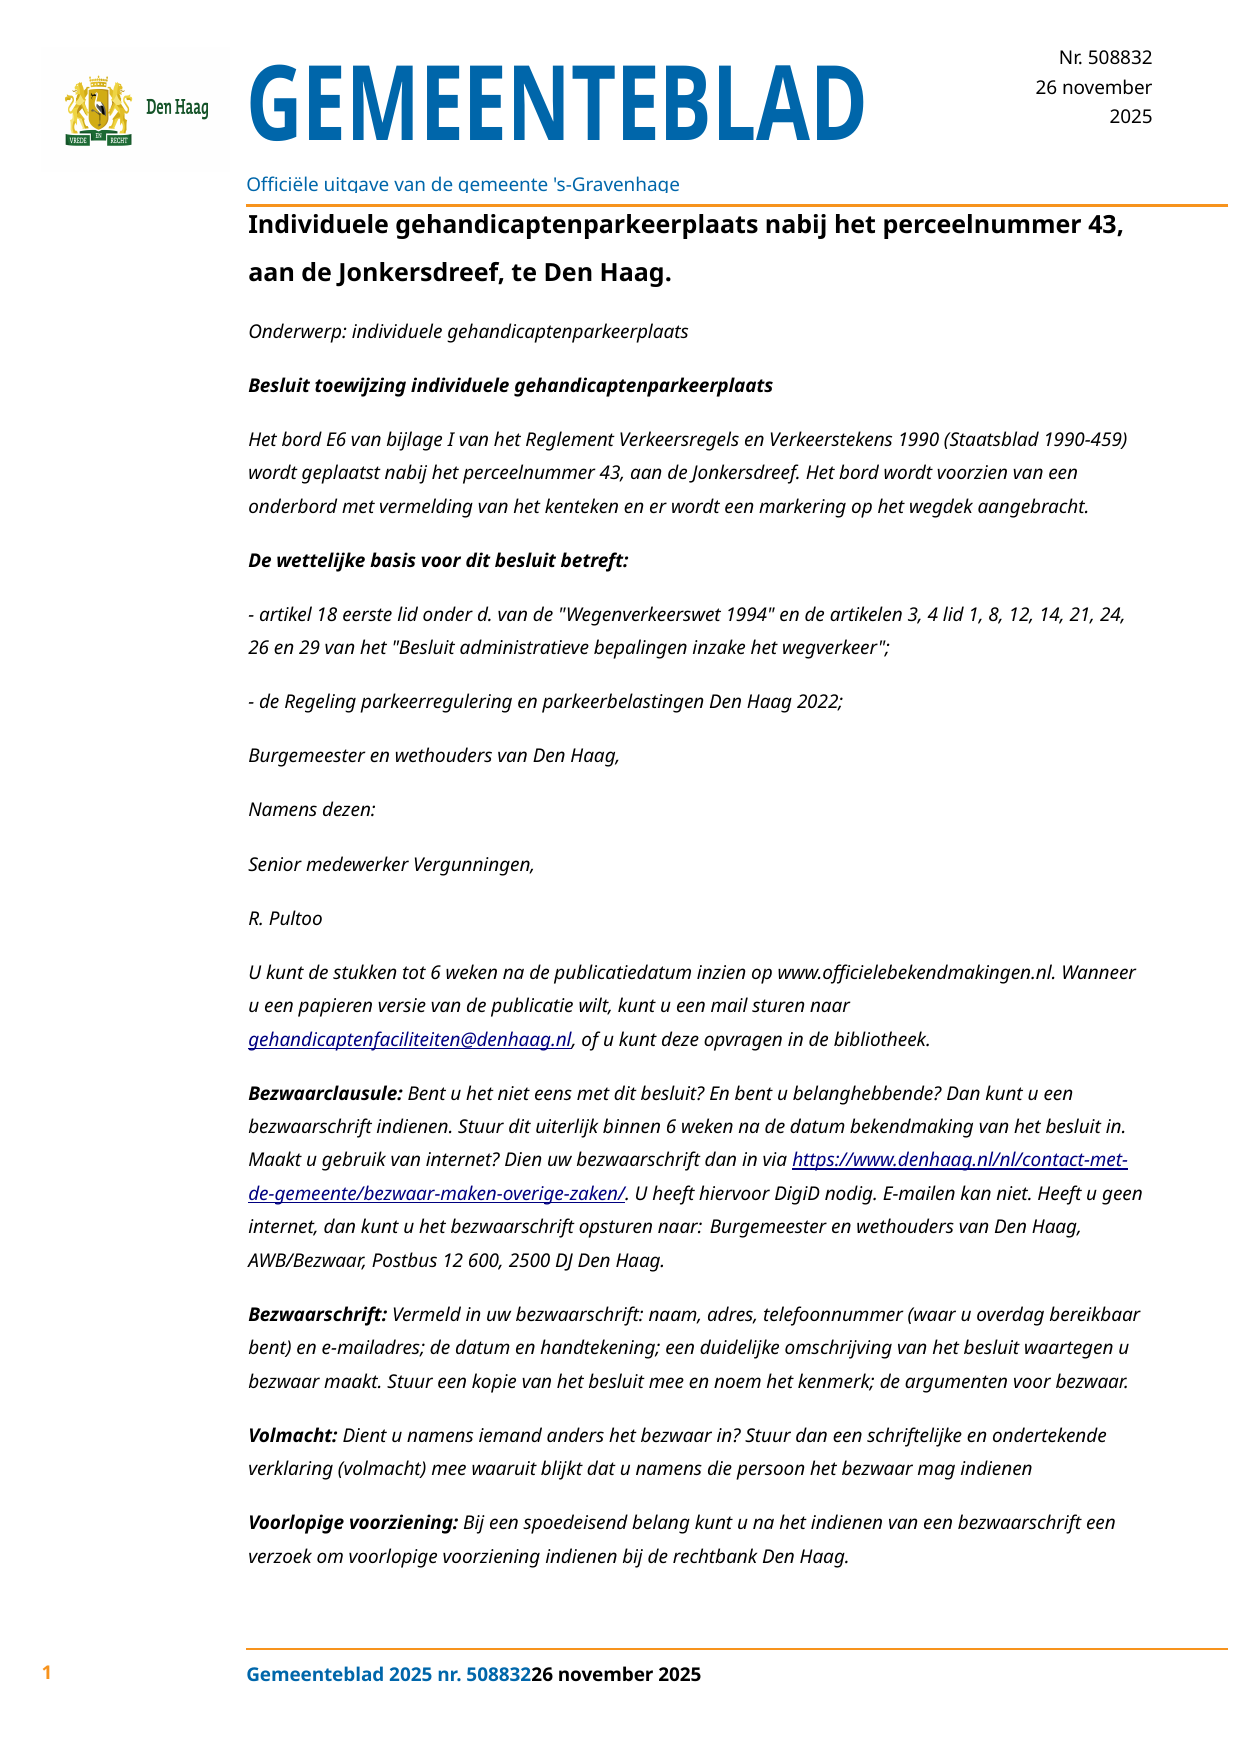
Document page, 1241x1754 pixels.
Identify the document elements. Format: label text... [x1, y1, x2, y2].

text Voorlopige voorziening: Bij een spoedeisend belang kunt u na het indienen van een bezwaarschrift een verzoek om voorlopige voorziening indienen bij de rechtbank Den Haag. [248, 1509, 1152, 1569]
text R. Pultoo [248, 905, 1152, 931]
text Namens dezen: [248, 797, 1152, 822]
text Besluit toewijzing individuele gehandicaptenparkeerplaats [248, 372, 1152, 398]
text Volmacht: Dient u namens iemand anders het bezwaar in? Stuur dan een schriftelijke en ondertekende verklaring (volmacht) mee waaruit blijkt dat u namens die persoon het bezwaar mag indienen [248, 1422, 1152, 1481]
text Het bord E6 van bijlage I van het Reglement Verkeersregels en Verkeerstekens 1990 (Staatsblad 1990-459) wordt geplaatst nabij het perceelnummer 43, aan de Jonkersdreef. Het bord wordt voorzien van een onderbord met vermelding van het kenteken en er wordt een markering op het wegdek aangebracht. [248, 426, 1152, 519]
text Bezwaarclausule: Bent u het niet eens met dit besluit? En bent u belanghebbende? Dan kunt u een bezwaarschrift indienen. Stuur dit uiterlijk binnen 6 weken na de datum bekendmaking van het besluit in. Maakt u gebruik van internet? Dien uw bezwaarschrift dan in via https://www.denhaag.nl/nl/contact-met-de-gemeente/bezwaar-maken-overige-zaken/. U heeft hiervoor DigiD nodig. E-mailen kan niet. Heeft u geen internet, dan kunt u het bezwaarschrift opsturen naar: Burgemeester en wethouders van Den Haag, AWB/Bezwaar, Postbus 12 600, 2500 DJ Den Haag. [248, 1080, 1152, 1273]
text Senior medewerker Vergunningen, [248, 851, 1152, 876]
text Individuele gehandicaptenparkeerplaats nabij het perceelnummer 43, aan de Jonkersdreef, te Den Haag. [248, 207, 1152, 288]
text Onderwerp: individuele gehandicaptenparkeerplaats [248, 318, 1152, 344]
picture [41, 47, 231, 172]
text U kunt de stukken tot 6 weken na de publicatiedatum inzien op www.officielebekendmakingen.nl. Wanneer u een papieren versie van de publicatie wilt, kunt u een mail sturen naar gehandicaptenfaciliteiten@denhaag.nl, of u kunt deze opvragen in de bibliotheek. [248, 959, 1152, 1051]
text - de Regeling parkeerregulering en parkeerbelastingen Den Haag 2022; [248, 688, 1152, 714]
text De wettelijke basis voor dit besluit betreft: [248, 547, 1152, 573]
text - artikel 18 eerste lid onder d. van de "Wegenverkeerswet 1994" en de artikelen 3, 4 lid 1, 8, 12, 14, 21, 24, 26 en 29 van het "Besluit administratieve bepalingen inzake het wegverkeer"; [248, 601, 1152, 660]
text Burgemeester en wethouders van Den Haag, [248, 743, 1152, 768]
text Bezwaarschrift: Vermeld in uw bezwaarschrift: naam, adres, telefoonnummer (waar u overdag bereikbaar bent) en e-mailadres; de datum en handtekening; een duidelijke omschrijving van het besluit waartegen u bezwaar maakt. Stuur een kopie van het besluit mee en noem het kenmerk; de argumenten voor bezwaar. [248, 1301, 1152, 1394]
